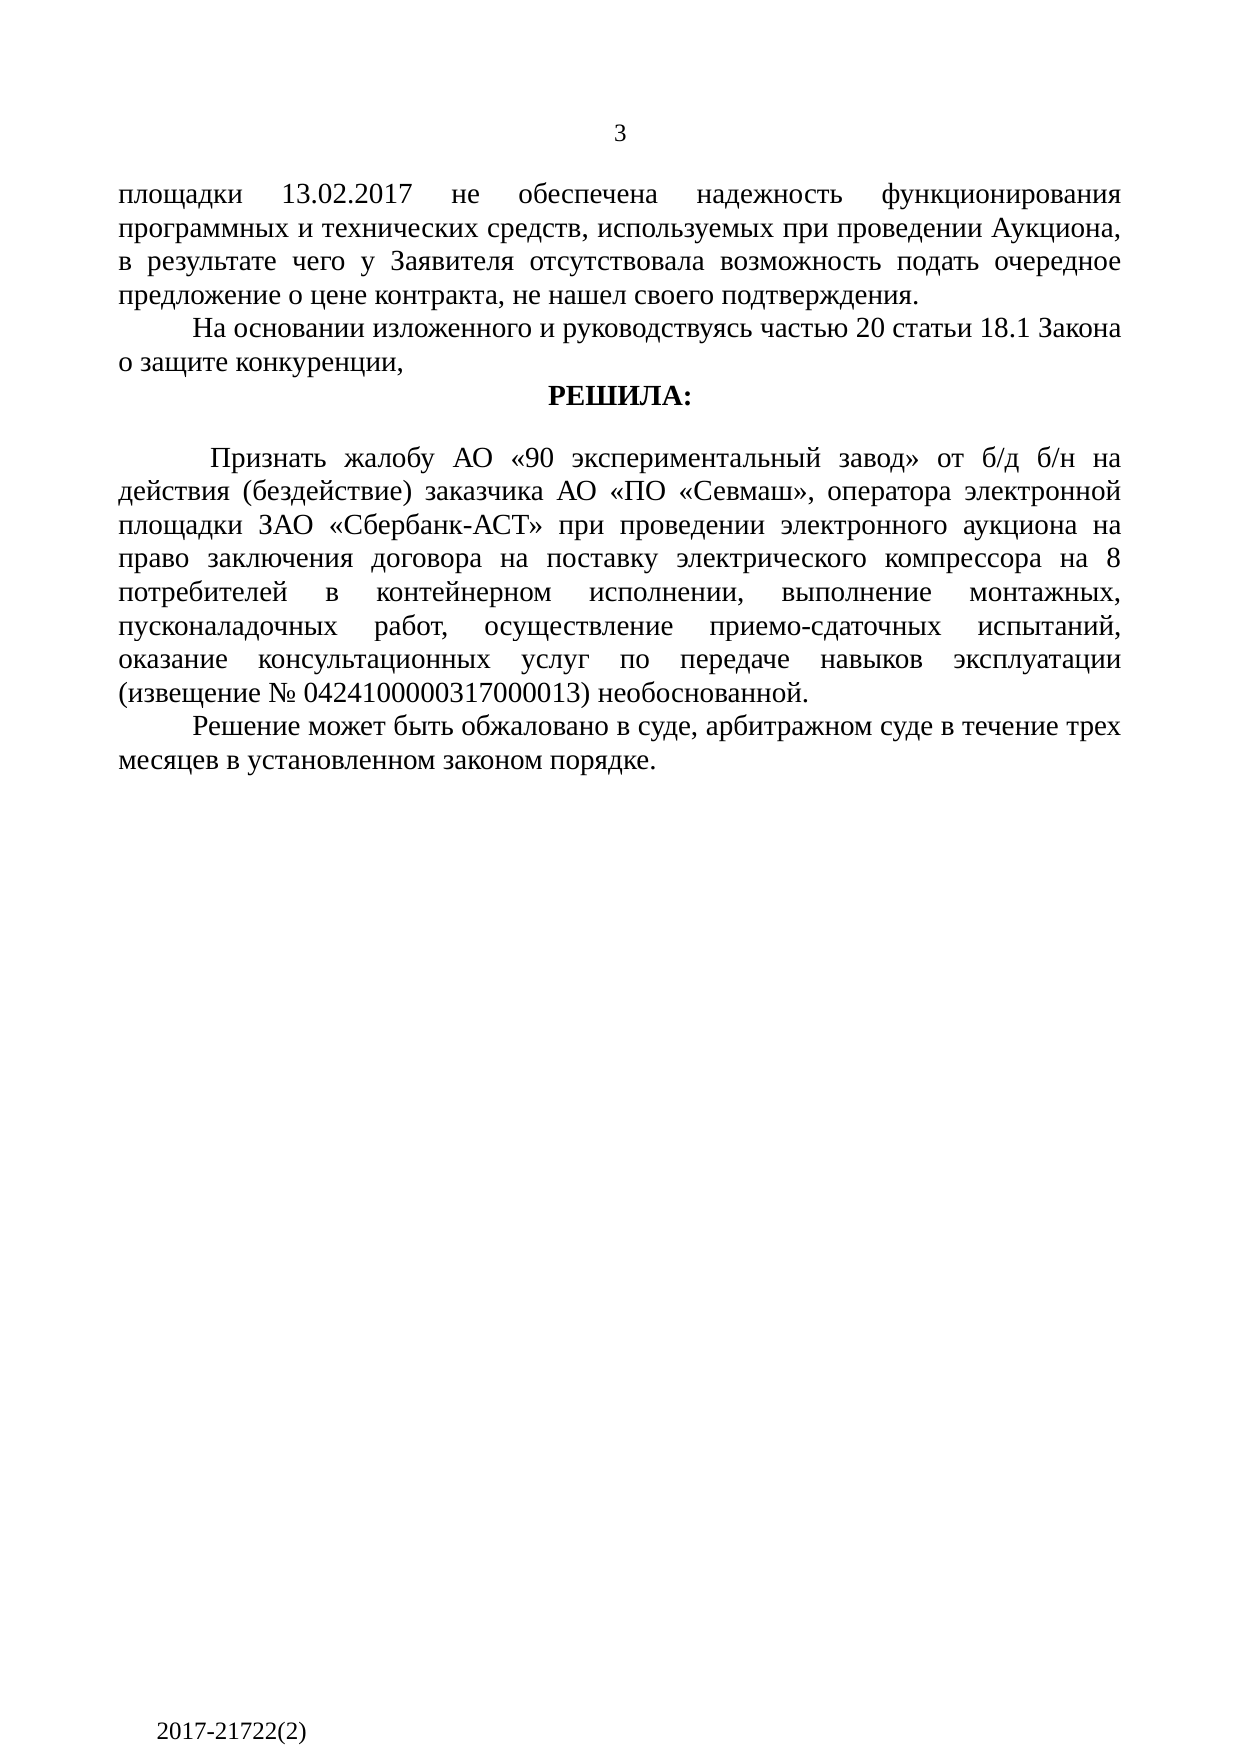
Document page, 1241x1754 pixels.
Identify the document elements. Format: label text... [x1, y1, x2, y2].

text площадки 13.02.2017 не обеспечена надежность функционирования программных и технических средств, используемых при проведении Аукциона, в результате чего у Заявителя отсутствовала возможность подать очередное предложение о цене контракта, не нашел своего подтверждения. [118, 176, 1122, 311]
text Решение может быть обжаловано в суде, арбитражном суде в течение трех месяцев в установленном законом порядке. [118, 708, 1122, 775]
text РЕШИЛА: [118, 378, 1122, 411]
text Признать жалобу АО «90 экспериментальный завод» от б/д б/н на действия (бездействие) заказчика АО «ПО «Севмаш», оператора электронной площадки ЗАО «Сбербанк-АСТ» при проведении электронного аукциона на право заключения договора на поставку электрического компрессора на 8 потребителей в контейнерном исполнении, выполнение монтажных, пусконаладочных работ, осуществление приемо-сдаточных испытаний, оказание консультационных услуг по передаче навыков эксплуатации (извещение № 0424100000317000013) необоснованной. [118, 440, 1122, 708]
text На основании изложенного и руководствуясь частью 20 статьи 18.1 Закона о защите конкуренции, [118, 311, 1122, 378]
